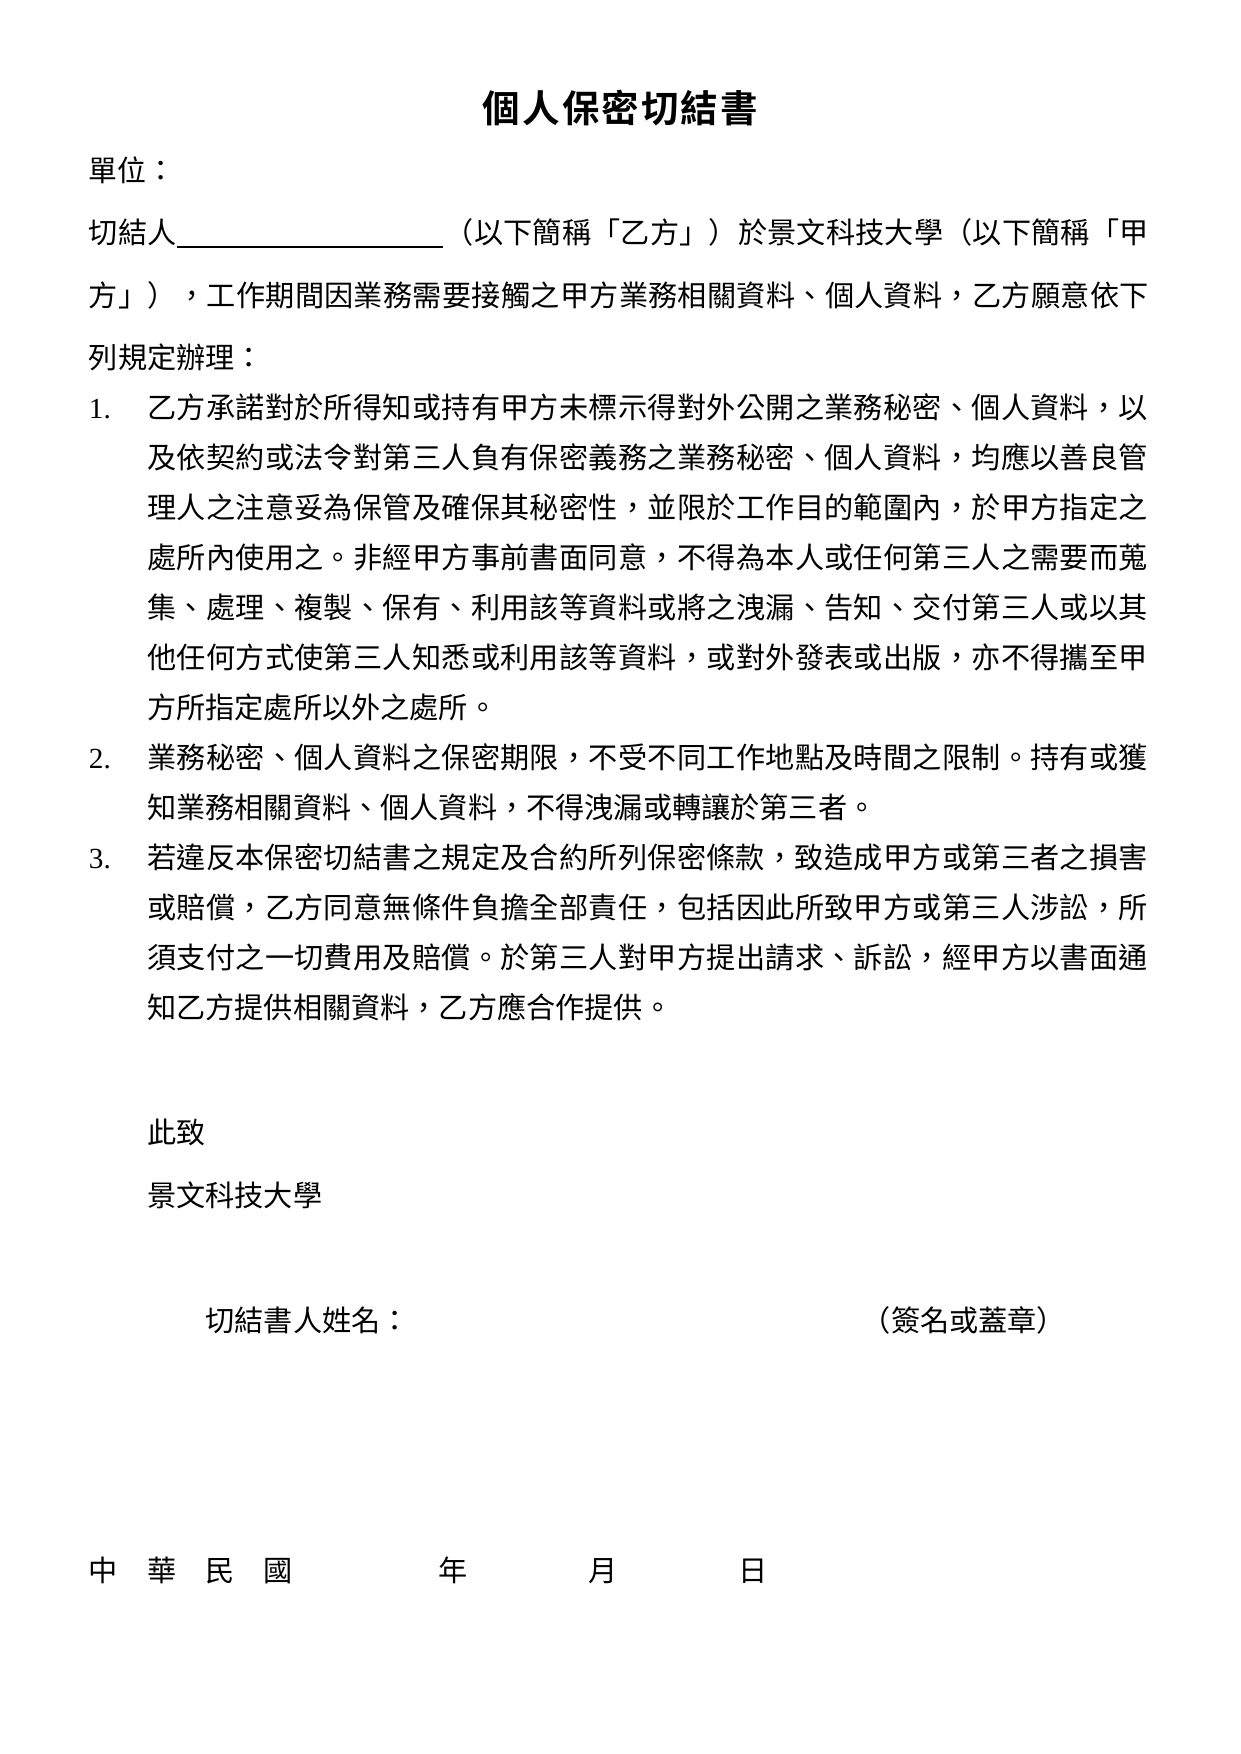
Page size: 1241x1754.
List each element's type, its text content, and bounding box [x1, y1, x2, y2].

text 切結人 （以下簡稱「乙方」）於景文科技大學（以下簡稱「甲方」），工作期間因業務需要接觸之甲方業務相關資料、個人資料，乙方願意依下列規定辦理： [89, 189, 1152, 377]
text 個人保密切結書 [89, 64, 1152, 127]
text 景文科技大學 [147, 1152, 1152, 1214]
text 單位： [89, 127, 1152, 189]
text 切結書人姓名： （簽名或蓋章） [205, 1277, 1152, 1339]
text 中 華 民 國 年 月 日 [89, 1527, 1152, 1589]
list 若違反本保密切結書之規定及合約所列保密條款，致造成甲方或第三者之損害或賠償，乙方同意無條件負擔全部責任，包括因此所致甲方或第三人涉訟，所須支付之一切費用及賠償。於第三人對甲方提出請求、訴訟，經甲方以書面通知乙方提供相關資料，乙方應合作提供。 [89, 827, 1152, 1027]
list 乙方承諾對於所得知或持有甲方未標示得對外公開之業務秘密、個人資料，以及依契約或法令對第三人負有保密義務之業務秘密、個人資料，均應以善良管理人之注意妥為保管及確保其秘密性，並限於工作目的範圍內，於甲方指定之處所內使用之。非經甲方事前書面同意，不得為本人或任何第三人之需要而蒐集、處理、複製、保有、利用該等資料或將之洩漏、告知、交付第三人或以其他任何方式使第三人知悉或利用該等資料，或對外發表或出版，亦不得攜至甲方所指定處所以外之處所。 [89, 377, 1152, 727]
text 此致 [147, 1089, 1152, 1152]
list 業務秘密、個人資料之保密期限，不受不同工作地點及時間之限制。持有或獲知業務相關資料、個人資料，不得洩漏或轉讓於第三者。 [89, 727, 1152, 827]
